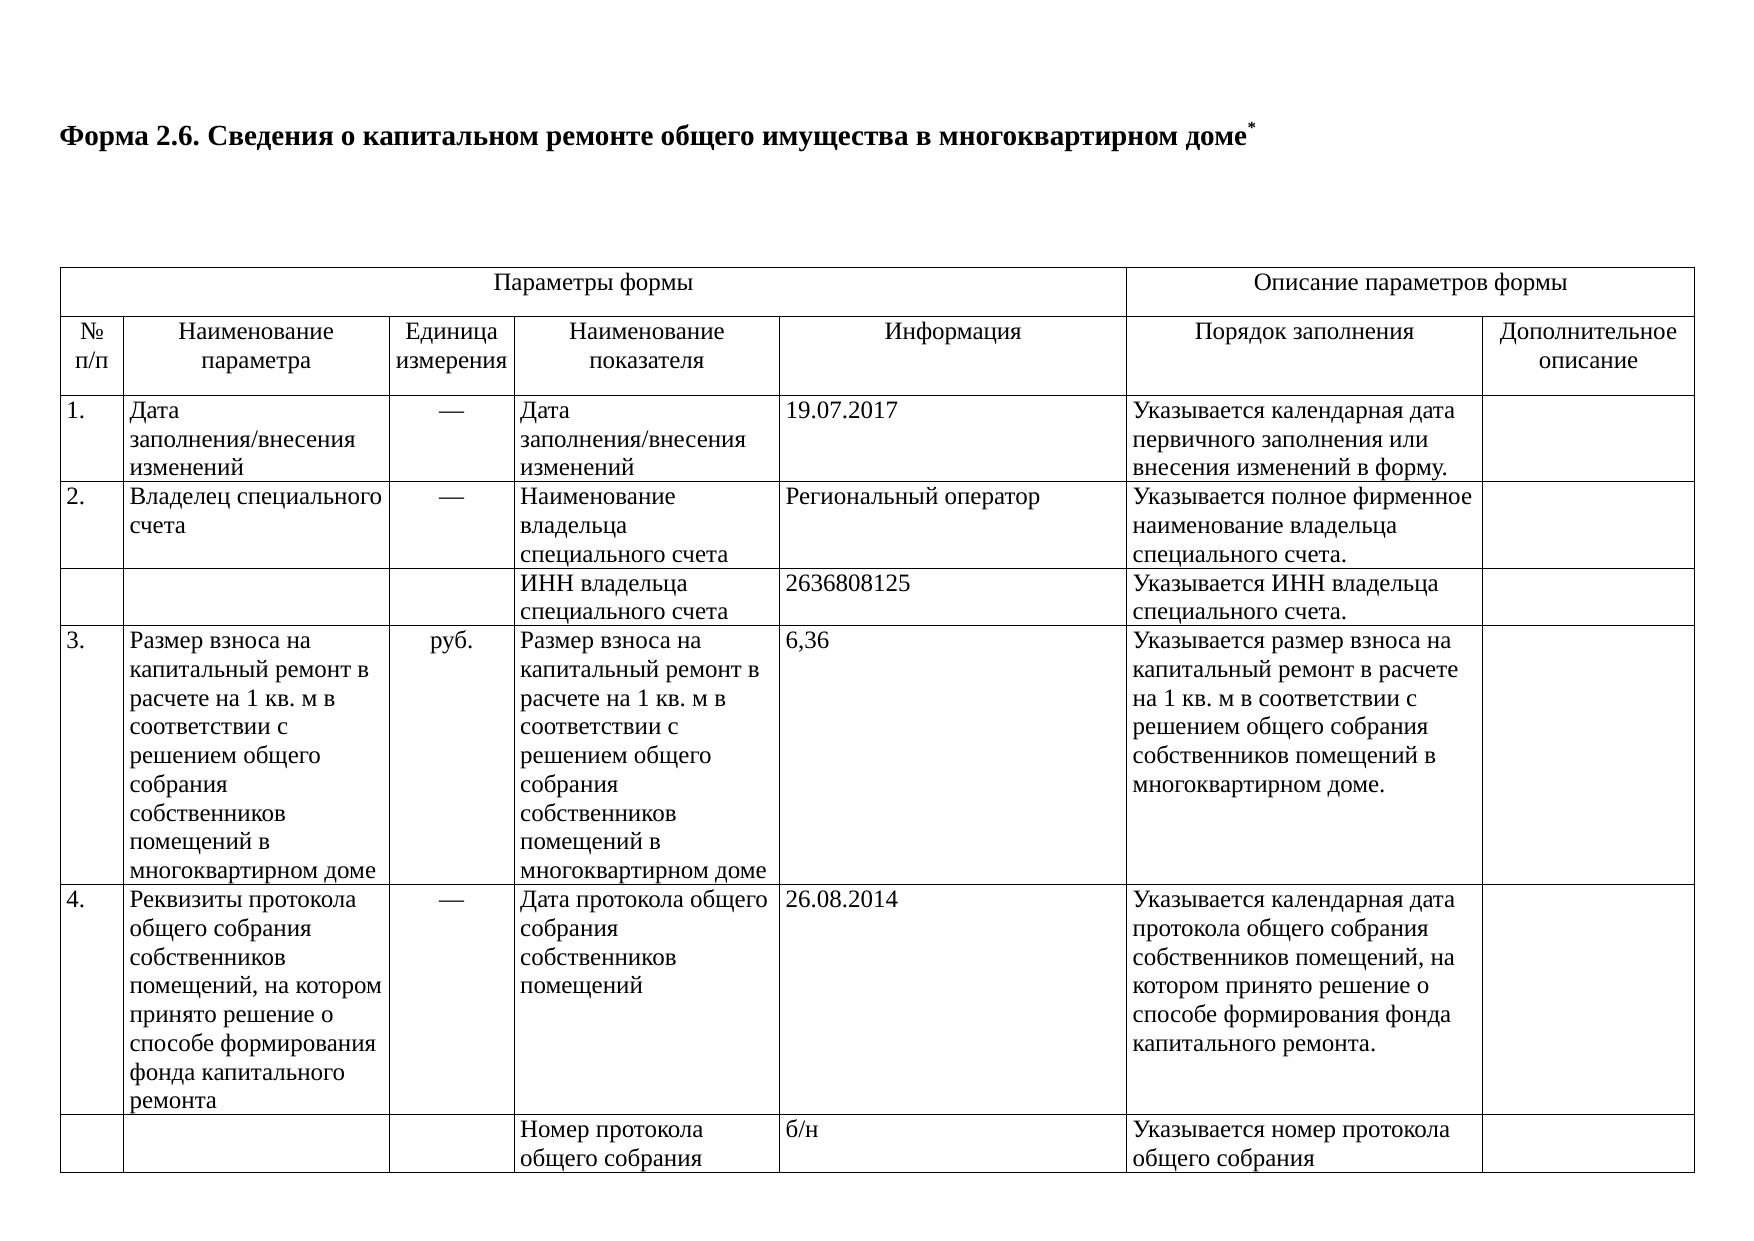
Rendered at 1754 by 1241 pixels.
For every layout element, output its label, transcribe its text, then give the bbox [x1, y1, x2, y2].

table_cell Указывается размер взноса на капитальный ремонт в расчете на 1 кв. м в соответствии с решением общего собрания собственников помещений в многоквартирном доме. [1127, 626, 1482, 884]
table_cell 2. [61, 482, 123, 567]
table_cell ИНН владельца специального счета [515, 569, 779, 625]
table_cell [61, 569, 123, 625]
table_cell [1483, 626, 1694, 884]
table_cell Порядок заполнения [1127, 317, 1482, 395]
table_cell Наименование параметра [124, 317, 389, 395]
table_cell [61, 1115, 123, 1172]
table_cell Владелец специального счета [124, 482, 389, 567]
table_cell Дополнительное описание [1483, 317, 1694, 395]
table_cell руб. [390, 626, 514, 884]
table_header Параметры формы [61, 268, 1126, 316]
table_cell Номер протокола общего собрания [515, 1115, 779, 1172]
table_cell б/н [780, 1115, 1126, 1172]
table_cell № п/п [61, 317, 123, 395]
table_cell 1. [61, 396, 123, 481]
table_cell 6,36 [780, 626, 1126, 884]
table_cell — [390, 482, 514, 567]
table_cell Указывается полное фирменное наименование владельца специального счета. [1127, 482, 1482, 567]
text Форма 2.6. Сведения о капитальном ремонте общего имущества в многоквартирном доме [59, 118, 1695, 152]
table_cell Указывается номер протокола общего собрания [1127, 1115, 1482, 1172]
table_header Описание параметров формы [1127, 268, 1694, 316]
table_cell [124, 1115, 389, 1172]
table_cell Указывается календарная дата первичного заполнения или внесения изменений в форму. [1127, 396, 1482, 481]
table_cell Информация [780, 317, 1126, 395]
table_cell Дата заполнения/внесения изменений [515, 396, 779, 481]
table_cell Единица измерения [390, 317, 514, 395]
table_cell Наименование показателя [515, 317, 779, 395]
table_cell 19.07.2017 [780, 396, 1126, 481]
table_cell [1483, 396, 1694, 481]
table_cell [1483, 885, 1694, 1114]
table_cell Дата протокола общего собрания собственников помещений [515, 885, 779, 1114]
table_cell — [390, 396, 514, 481]
table_cell Дата заполнения/внесения изменений [124, 396, 389, 481]
table_cell — [390, 885, 514, 1114]
table_cell [124, 569, 389, 625]
table_cell [390, 1115, 514, 1172]
table_cell Размер взноса на капитальный ремонт в расчете на 1 кв. м в соответствии с решением общего собрания собственников помещений в многоквартирном доме [124, 626, 389, 884]
table_cell 2636808125 [780, 569, 1126, 625]
table_cell [1483, 482, 1694, 567]
table_cell 3. [61, 626, 123, 884]
table_cell [1483, 1115, 1694, 1172]
table_cell Реквизиты протокола общего собрания собственников помещений, на котором принято решение о способе формирования фонда капитального ремонта [124, 885, 389, 1114]
table_cell Размер взноса на капитальный ремонт в расчете на 1 кв. м в соответствии с решением общего собрания собственников помещений в многоквартирном доме [515, 626, 779, 884]
table_cell Указывается ИНН владельца специального счета. [1127, 569, 1482, 625]
table_cell 26.08.2014 [780, 885, 1126, 1114]
table_cell 4. [61, 885, 123, 1114]
table_cell Наименование владельца специального счета [515, 482, 779, 567]
table_cell Указывается календарная дата протокола общего собрания собственников помещений, на котором принято решение о способе формирования фонда капитального ремонта. [1127, 885, 1482, 1114]
table_cell Региональный оператор [780, 482, 1126, 567]
table_cell [390, 569, 514, 625]
table_cell [1483, 569, 1694, 625]
